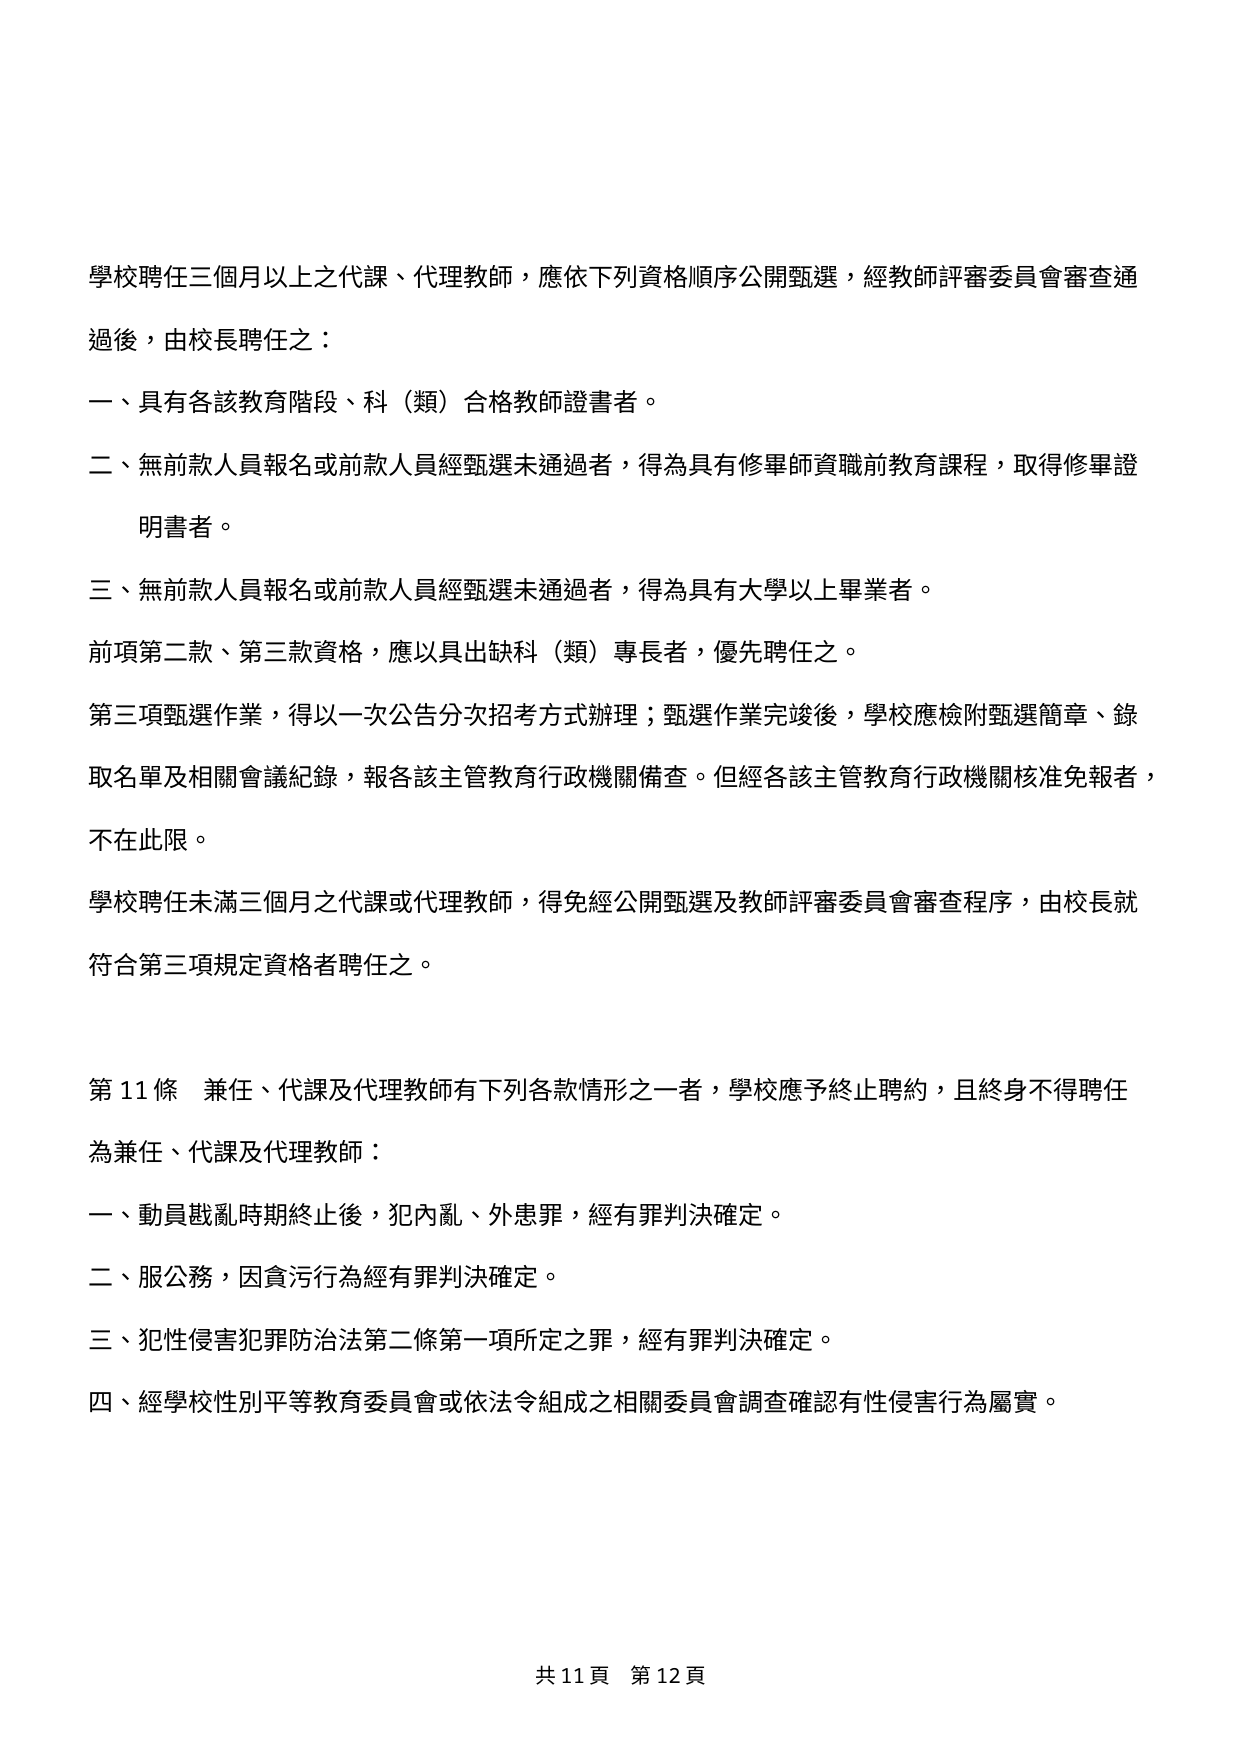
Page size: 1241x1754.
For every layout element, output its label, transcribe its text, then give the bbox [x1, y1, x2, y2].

text 學校聘任三個月以上之代課、代理教師，應依下列資格順序公開甄選，經教師評審委員會審查通過後，由校長聘任之： [89, 234, 1152, 359]
text 第11條 兼任、代課及代理教師有下列各款情形之一者，學校應予終止聘約，且終身不得聘任為兼任、代課及代理教師： [89, 1047, 1152, 1172]
text 三、犯性侵害犯罪防治法第二條第一項所定之罪，經有罪判決確定。 [89, 1297, 1152, 1359]
text 一、具有各該教育階段、科（類）合格教師證書者。 [89, 359, 1152, 422]
text 第三項甄選作業，得以一次公告分次招考方式辦理；甄選作業完竣後，學校應檢附甄選簡章、錄取名單及相關會議紀錄，報各該主管教育行政機關備查。但經各該主管教育行政機關核准免報者，不在此限。 [89, 672, 1152, 859]
text 一、動員戡亂時期終止後，犯內亂、外患罪，經有罪判決確定。 [89, 1172, 1152, 1234]
text 四、經學校性別平等教育委員會或依法令組成之相關委員會調查確認有性侵害行為屬實。 [89, 1359, 1152, 1422]
text 二、無前款人員報名或前款人員經甄選未通過者，得為具有修畢師資職前教育課程，取得修畢證明書者。 [89, 422, 1152, 547]
text 學校聘任未滿三個月之代課或代理教師，得免經公開甄選及教師評審委員會審查程序，由校長就符合第三項規定資格者聘任之。 [89, 859, 1152, 984]
text 前項第二款、第三款資格，應以具出缺科（類）專長者，優先聘任之。 [89, 609, 1152, 672]
text 三、無前款人員報名或前款人員經甄選未通過者，得為具有大學以上畢業者。 [89, 547, 1152, 609]
text 二、服公務，因貪污行為經有罪判決確定。 [89, 1234, 1152, 1297]
